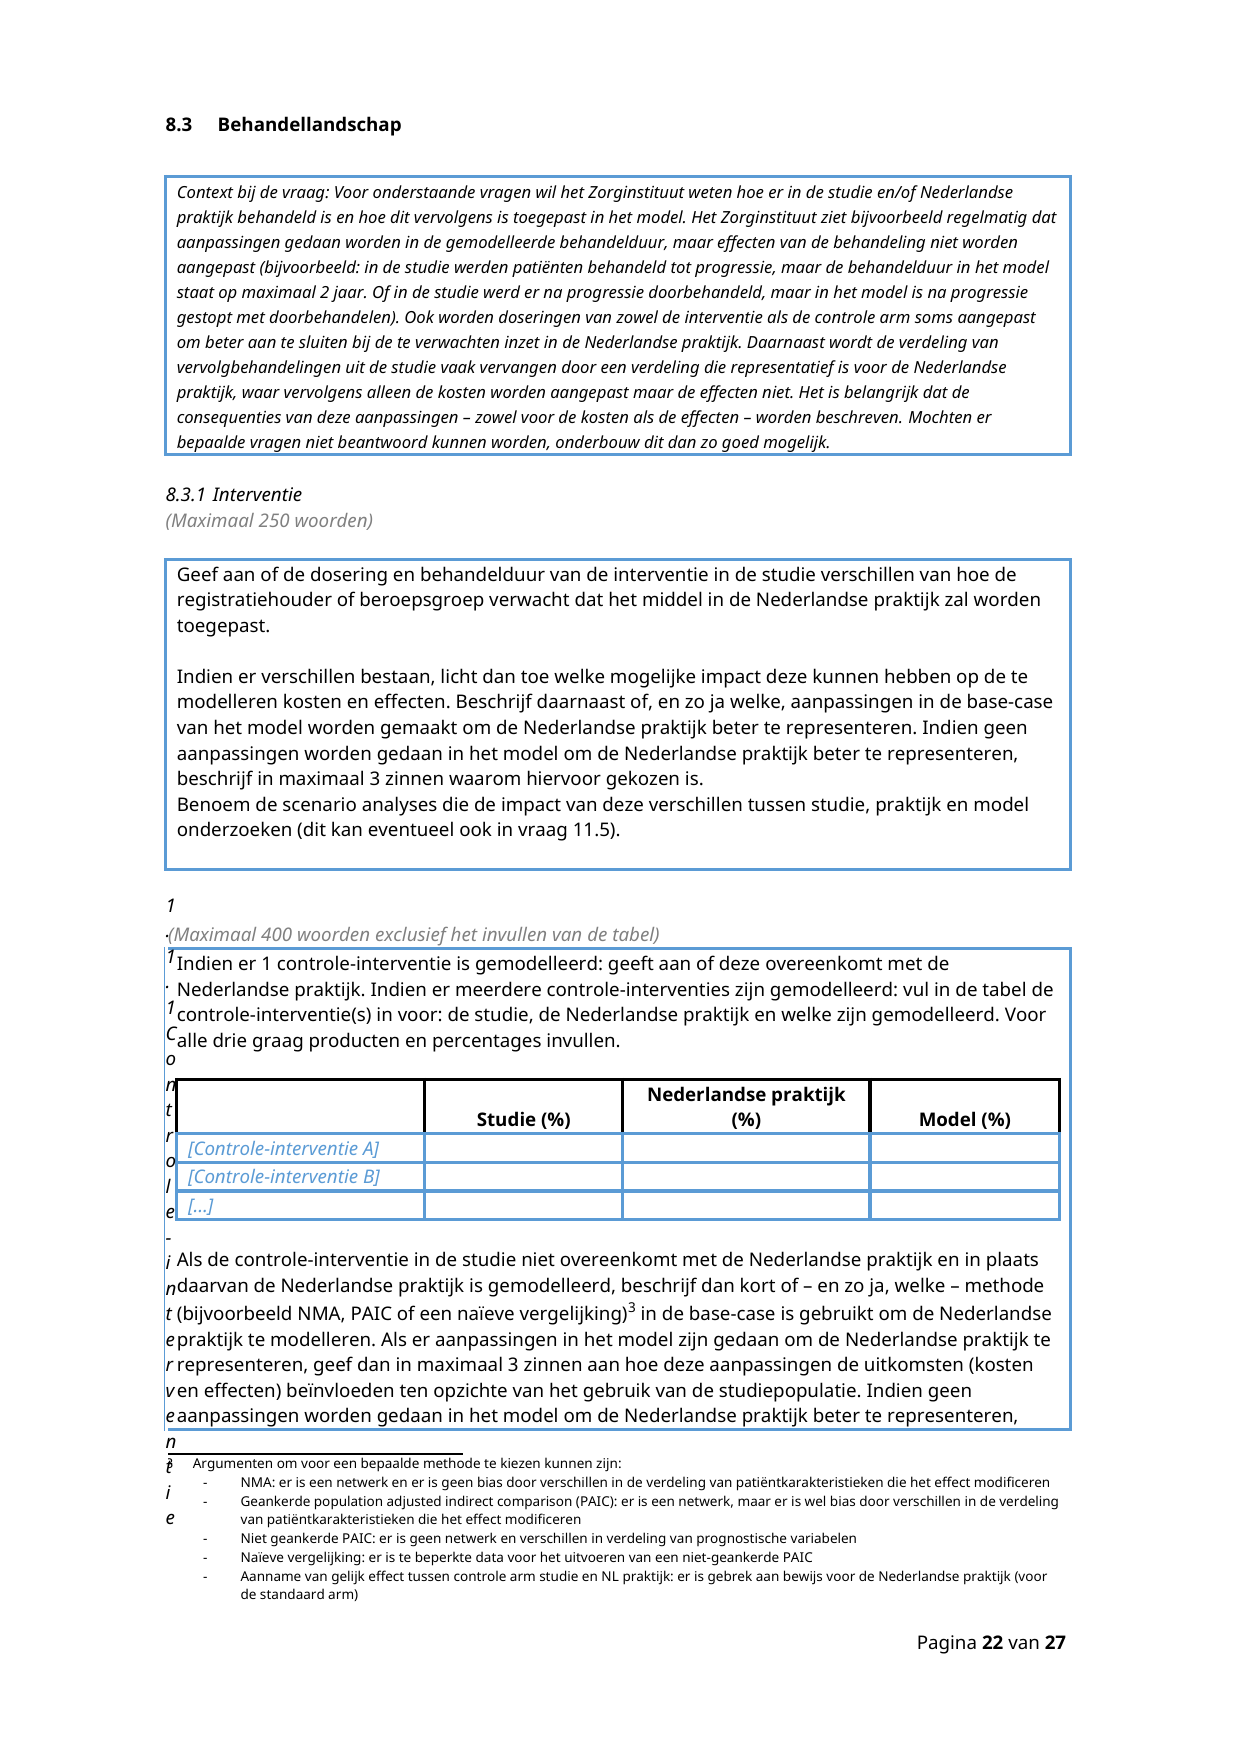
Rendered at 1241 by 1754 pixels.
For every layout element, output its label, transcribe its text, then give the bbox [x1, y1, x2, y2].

table_cell [426, 1135, 621, 1161]
table_cell [872, 1164, 1058, 1189]
table_cell [Controle-interventie A] [178, 1135, 423, 1161]
table_cell [426, 1193, 621, 1218]
table_cell [624, 1135, 868, 1161]
table_cell [624, 1193, 868, 1218]
table_cell [872, 1193, 1058, 1218]
table_header Indien er 1 controle-interventie is gemodelleerd: geeft aan of deze overeenkomt met de Nederlandse praktijk. Indien er meerdere controle-interventies zijn gemodelleerd: vul in de tabel de controle-interventie(s) in voor: de studie, de Nederlandse praktijk en welke zijn gemodelleerd. Voor alle drie graag producten en percentages invullen. Als de controle-interventie in de studie niet overeenkomt met de Nederlandse praktijk en in plaats daarvan de Nederlandse praktijk is gemodelleerd, beschrijf dan kort of – en zo ja, welke – methode (bijvoorbeeld NMA, PAIC of een naïeve vergelijking) in de base-case is gebruikt om de Nederlandse praktijk te modelleren. Als er aanpassingen in het model zijn gedaan om de Nederlandse praktijk te representeren, geef dan in maximaal 3 zinnen aan hoe deze aanpassingen de uitkomsten (kosten en effecten) beïnvloeden ten opzichte van het gebruik van de studiepopulatie. Indien geen aanpassingen worden gedaan in het model om de Nederlandse praktijk beter te representeren, [168, 950, 1069, 1428]
subtitle Interventie [165, 482, 1066, 507]
table_header [178, 1081, 423, 1132]
table_header Model (%) [872, 1081, 1058, 1132]
table_header Geef aan of de dosering en behandelduur van de interventie in de studie verschillen van hoe de registratiehouder of beroepsgroep verwacht dat het middel in de Nederlandse praktijk zal worden toegepast. Indien er verschillen bestaan, licht dan toe welke mogelijke impact deze kunnen hebben op de te modelleren kosten en effecten. Beschrijf daarnaast of, en zo ja welke, aanpassingen in de base-case van het model worden gemaakt om de Nederlandse praktijk beter te representeren. Indien geen aanpassingen worden gedaan in het model om de Nederlandse praktijk beter te representeren, beschrijf in maximaal 3 zinnen waarom hiervoor gekozen is. Benoem de scenario analyses die de impact van deze verschillen tussen studie, praktijk en model onderzoeken (dit kan eventueel ook in vraag 11.5). [167, 561, 1069, 867]
table_cell [Controle-interventie B] [178, 1164, 423, 1189]
text (Maximaal 400 woorden exclusief het invullen van de tabel) [168, 922, 1066, 947]
table_header Nederlandse praktijk (%) [624, 1081, 868, 1132]
subtitle Behandellandschap [165, 112, 1066, 162]
table_header Studie (%) [426, 1081, 621, 1132]
table_cell [426, 1164, 621, 1189]
text (Maximaal 250 woorden) [165, 507, 1066, 533]
table_cell […] [178, 1193, 423, 1218]
table_header Context bij de vraag: Voor onderstaande vragen wil het Zorginstituut weten hoe er in de studie en/of Nederlandse praktijk behandeld is en hoe dit vervolgens is toegepast in het model. Het Zorginstituut ziet bijvoorbeeld regelmatig dat aanpassingen gedaan worden in de gemodelleerde behandelduur, maar effecten van de behandeling niet worden aangepast (bijvoorbeeld: in de studie werden patiënten behandeld tot progressie, maar de behandelduur in het model staat op maximaal 2 jaar. Of in de studie werd er na progressie doorbehandeld, maar in het model is na progressie gestopt met doorbehandelen). Ook worden doseringen van zowel de interventie als de controle arm soms aangepast om beter aan te sluiten bij de te verwachten inzet in de Nederlandse praktijk. Daarnaast wordt de verdeling van vervolgbehandelingen uit de studie vaak vervangen door een verdeling die representatief is voor de Nederlandse praktijk, waar vervolgens alleen de kosten worden aangepast maar de effecten niet. Het is belangrijk dat de consequenties van deze aanpassingen – zowel voor de kosten als de effecten – worden beschreven. Mochten er bepaalde vragen niet beantwoord kunnen worden, onderbouw dit dan zo goed mogelijk. [167, 178, 1069, 453]
table_cell [872, 1135, 1058, 1161]
table_cell [624, 1164, 868, 1189]
